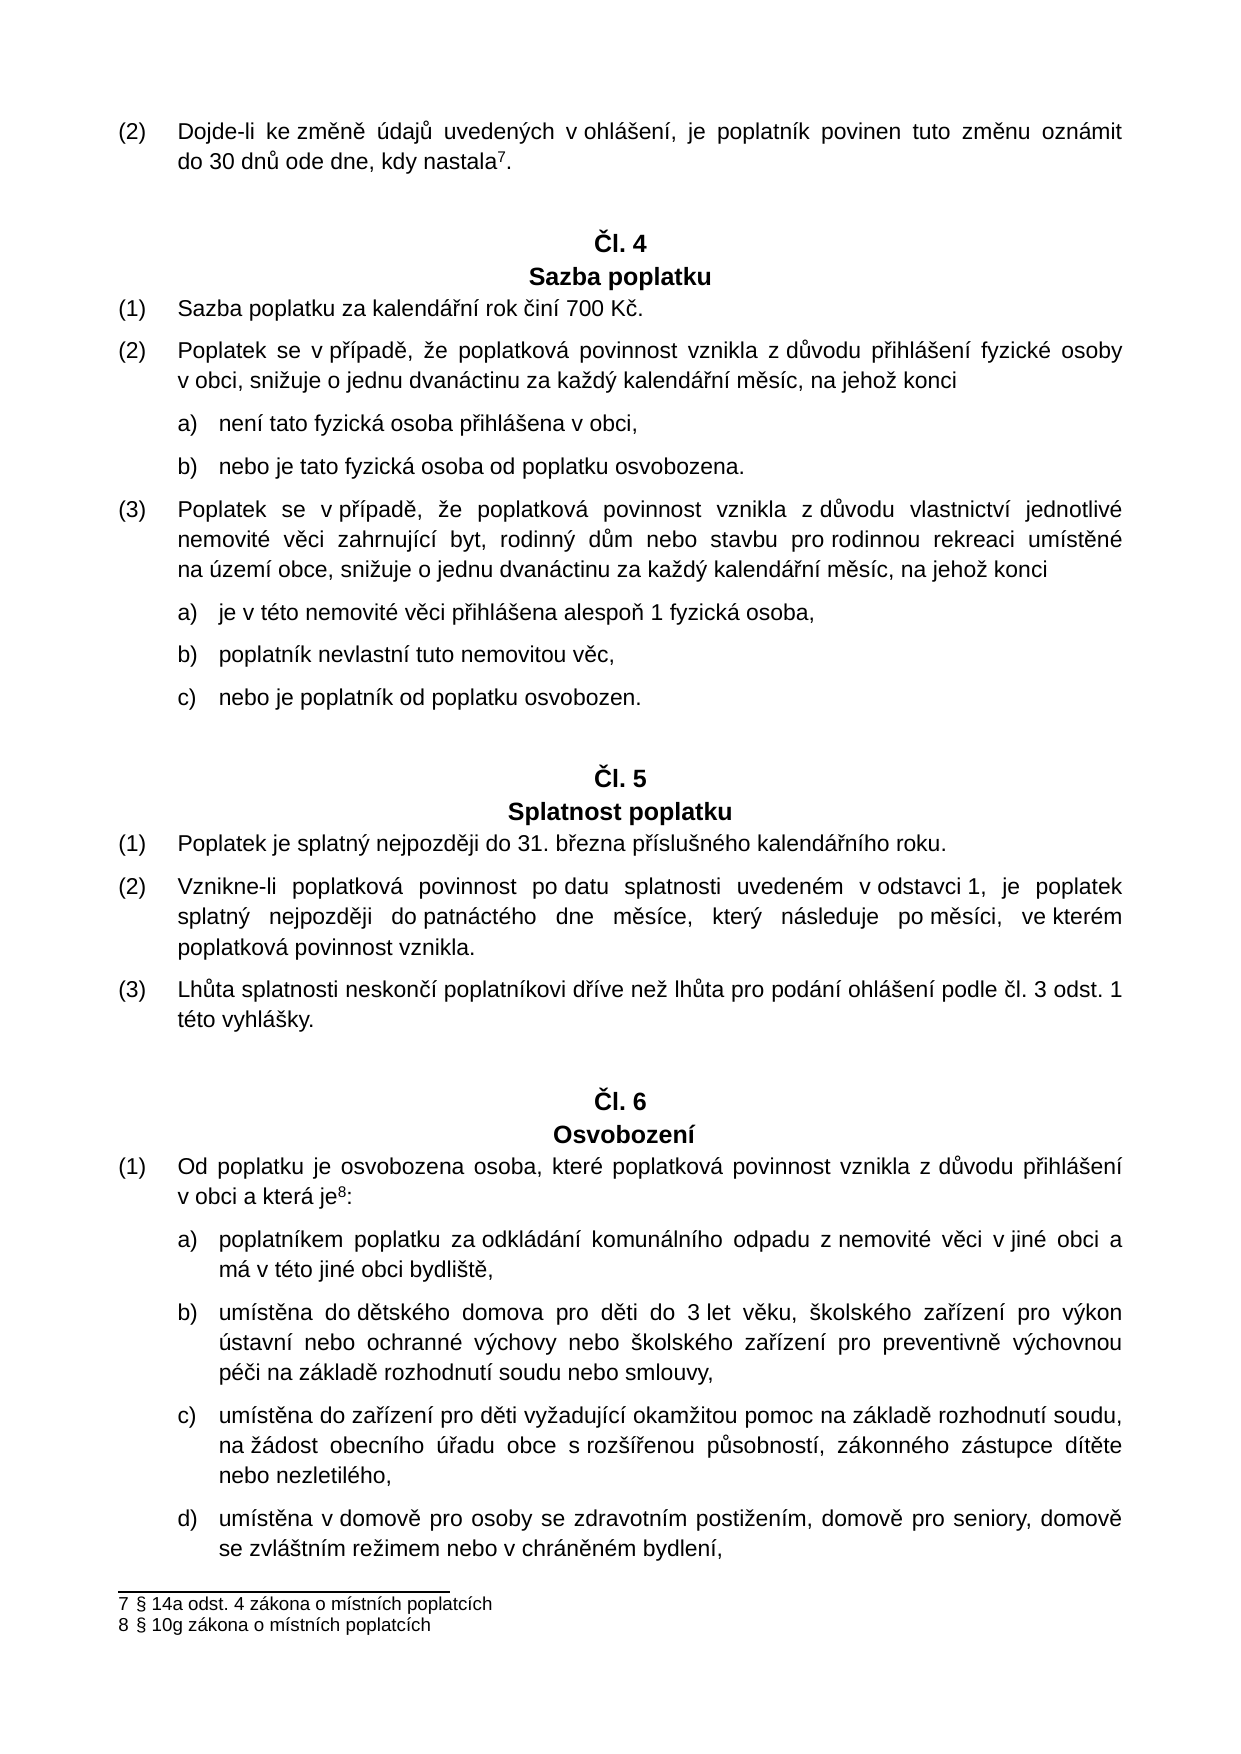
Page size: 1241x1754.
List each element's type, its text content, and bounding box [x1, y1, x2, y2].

list poplatníkem poplatku za odkládání komunálního odpadu z nemovité věci v jiné obci a má v této jiné obci bydliště, [177, 1226, 1122, 1282]
list umístěna do zařízení pro děti vyžadující okamžitou pomoc na základě rozhodnutí soudu, na žádost obecního úřadu obce s rozšířenou působností, zákonného zástupce dítěte nebo nezletilého, [177, 1402, 1122, 1488]
subtitle Čl. 6 Osvobození [118, 1087, 1122, 1148]
list Lhůta splatnosti neskončí poplatníkovi dříve než lhůta pro podání ohlášení podle čl. 3 odst. 1 této vyhlášky. [118, 976, 1122, 1033]
list Poplatek se v případě, že poplatková povinnost vznikla z důvodu vlastnictví jednotlivé nemovité věci zahrnující byt, rodinný dům nebo stavbu pro rodinnou rekreaci umístěné na území obce, snižuje o jednu dvanáctinu za každý kalendářní měsíc, na jehož konci [118, 496, 1122, 582]
list Vznikne-li poplatková povinnost po datu splatnosti uvedeném v odstavci 1, je poplatek splatný nejpozději do patnáctého dne měsíce, který následuje po měsíci, ve kterém poplatková povinnost vznikla. [118, 873, 1122, 960]
list umístěna v domově pro osoby se zdravotním postižením, domově pro seniory, domově se zvláštním režimem nebo v chráněném bydlení, [177, 1505, 1122, 1561]
list nebo je tato fyzická osoba od poplatku osvobozena. [177, 453, 1122, 479]
list Poplatek je splatný nejpozději do 31. března příslušného kalendářního roku. [118, 830, 1122, 857]
list § 10g zákona o místních poplatcích [118, 1614, 1122, 1635]
list nebo je poplatník od poplatku osvobozen. [177, 684, 1122, 711]
list Sazba poplatku za kalendářní rok činí 700 Kč. [118, 294, 1122, 321]
subtitle Čl. 5 Splatnost poplatku [118, 764, 1122, 826]
list není tato fyzická osoba přihlášena v obci, [177, 410, 1122, 437]
list je v této nemovité věci přihlášena alespoň 1 fyzická osoba, [177, 599, 1122, 625]
subtitle Čl. 4 Sazba poplatku [118, 228, 1122, 290]
list Poplatek se v případě, že poplatková povinnost vznikla z důvodu přihlášení fyzické osoby v obci, snižuje o jednu dvanáctinu za každý kalendářní měsíc, na jehož konci [118, 337, 1122, 394]
list Od poplatku je osvobozena osoba, které poplatková povinnost vznikla z důvodu přihlášení v obci a která je: [118, 1153, 1122, 1209]
list poplatník nevlastní tuto nemovitou věc, [177, 641, 1122, 668]
list Dojde-li ke změně údajů uvedených v ohlášení, je poplatník povinen tuto změnu oznámit do 30 dnů ode dne, kdy nastala. [118, 118, 1122, 175]
list umístěna do dětského domova pro děti do 3 let věku, školského zařízení pro výkon ústavní nebo ochranné výchovy nebo školského zařízení pro preventivně výchovnou péči na základě rozhodnutí soudu nebo smlouvy, [177, 1298, 1122, 1385]
list § 14a odst. 4 zákona o místních poplatcích [118, 1592, 1122, 1614]
